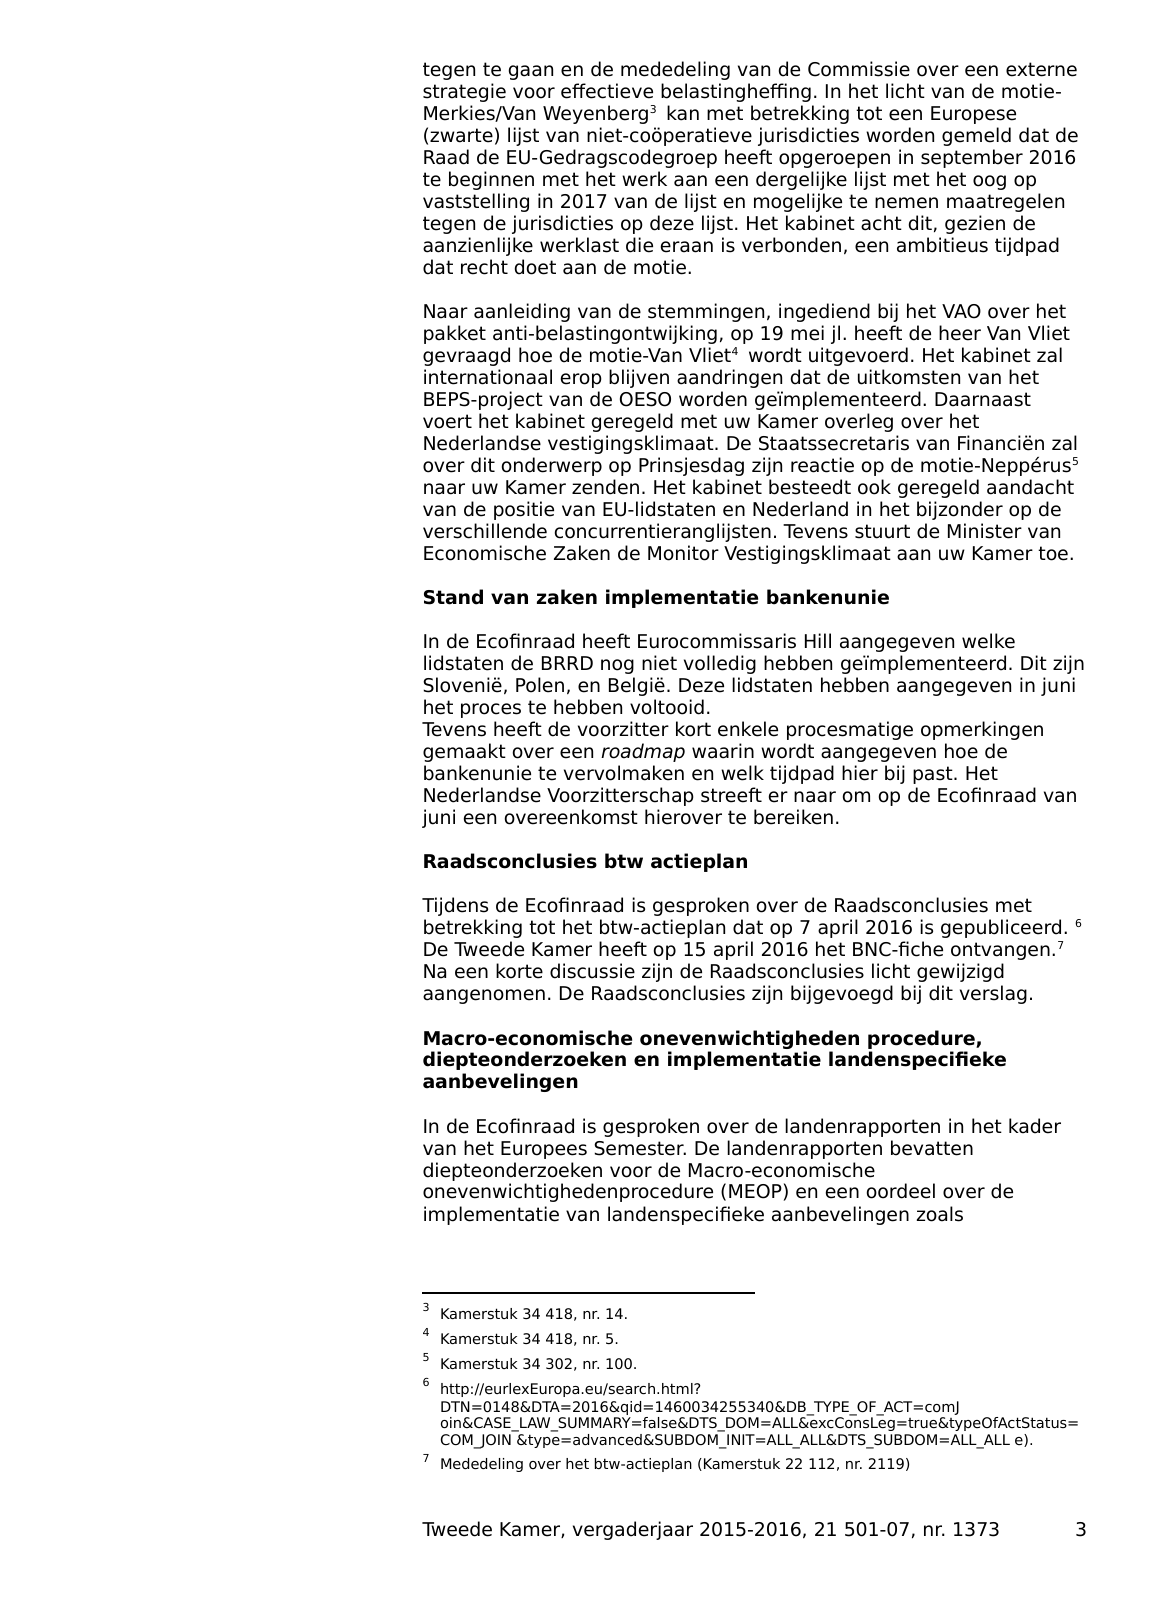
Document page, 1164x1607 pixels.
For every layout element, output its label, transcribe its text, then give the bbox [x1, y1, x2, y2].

text Kamerstuk 34 418, nr. 14. [422, 1302, 1087, 1324]
text tegen te gaan en de mededeling van de Commissie over een externe strategie voor effectieve belastingheffing. In het licht van de motie-Merkies/Van Weyenberg kan met betrekking tot een Europese (zwarte) lijst van niet-coöperatieve jurisdicties worden gemeld dat de Raad de EU-Gedragscodegroep heeft opgeroepen in september 2016 te beginnen met het werk aan een dergelijke lijst met het oog op vaststelling in 2017 van de lijst en mogelijke te nemen maatregelen tegen de jurisdicties op deze lijst. Het kabinet acht dit, gezien de aanzienlijke werklast die eraan is verbonden, een ambitieus tijdpad dat recht doet aan de motie. [422, 59, 1087, 279]
text Na een korte discussie zijn de Raadsconclusies licht gewijzigd aangenomen. De Raadsconclusies zijn bijgevoegd bij dit verslag. [422, 961, 1087, 1005]
text Mededeling over het btw-actieplan (Kamerstuk 22 112, nr. 2119) [422, 1452, 1087, 1474]
text Tevens heeft de voorzitter kort enkele procesmatige opmerkingen gemaakt over een roadmap waarin wordt aangegeven hoe de bankenunie te vervolmaken en welk tijdpad hier bij past. Het Nederlandse Voorzitterschap streeft er naar om op de Ecofinraad van juni een overeenkomst hierover te bereiken. [422, 719, 1087, 829]
text Kamerstuk 34 418, nr. 5. [422, 1327, 1087, 1349]
text Tijdens de Ecofinraad is gesproken over de Raadsconclusies met betrekking tot het btw-actieplan dat op 7 april 2016 is gepubliceerd. De Tweede Kamer heeft op 15 april 2016 het BNC-fiche ontvangen. [422, 895, 1087, 961]
subtitle Macro-economische onevenwichtigheden procedure, diepteonderzoeken en implementatie landenspecifieke aanbevelingen [422, 1027, 1087, 1093]
subtitle Stand van zaken implementatie bankenunie [422, 587, 1087, 609]
text Naar aanleiding van de stemmingen, ingediend bij het VAO over het pakket anti-belastingontwijking, op 19 mei jl. heeft de heer Van Vliet gevraagd hoe de motie-Van Vliet wordt uitgevoerd. Het kabinet zal internationaal erop blijven aandringen dat de uitkomsten van het BEPS-project van de OESO worden geïmplementeerd. Daarnaast voert het kabinet geregeld met uw Kamer overleg over het Nederlandse vestigingsklimaat. De Staatssecretaris van Financiën zal over dit onderwerp op Prinsjesdag zijn reactie op de motie-Neppérus naar uw Kamer zenden. Het kabinet besteedt ook geregeld aandacht van de positie van EU-lidstaten en Nederland in het bijzonder op de verschillende concurrentieranglijsten. Tevens stuurt de Minister van Economische Zaken de Monitor Vestigingsklimaat aan uw Kamer toe. [422, 301, 1087, 565]
subtitle Raadsconclusies btw actieplan [422, 851, 1087, 873]
text In de Ecofinraad heeft Eurocommissaris Hill aangegeven welke lidstaten de BRRD nog niet volledig hebben geïmplementeerd. Dit zijn Slovenië, Polen, en België. Deze lidstaten hebben aangegeven in juni het proces te hebben voltooid. [422, 631, 1087, 719]
text In de Ecofinraad is gesproken over de landenrapporten in het kader van het Europees Semester. De landenrapporten bevatten diepteonderzoeken voor de Macro-economische onevenwichtighedenprocedure (MEOP) en een oordeel over de implementatie van landenspecifieke aanbevelingen zoals [422, 1116, 1087, 1225]
text http://eurlexEuropa.eu/search.html?DTN=0148&DTA=2016&qid=1460034255340&DB_TYPE_OF_ACT=comJ oin&CASE_LAW_SUMMARY=false&DTS_DOM=ALL&excConsLeg=true&typeOfActStatus=COM_JOIN &type=advanced&SUBDOM_INIT=ALL_ALL&DTS_SUBDOM=ALL_ALL e). [422, 1377, 1087, 1449]
text Kamerstuk 34 302, nr. 100. [422, 1352, 1087, 1374]
